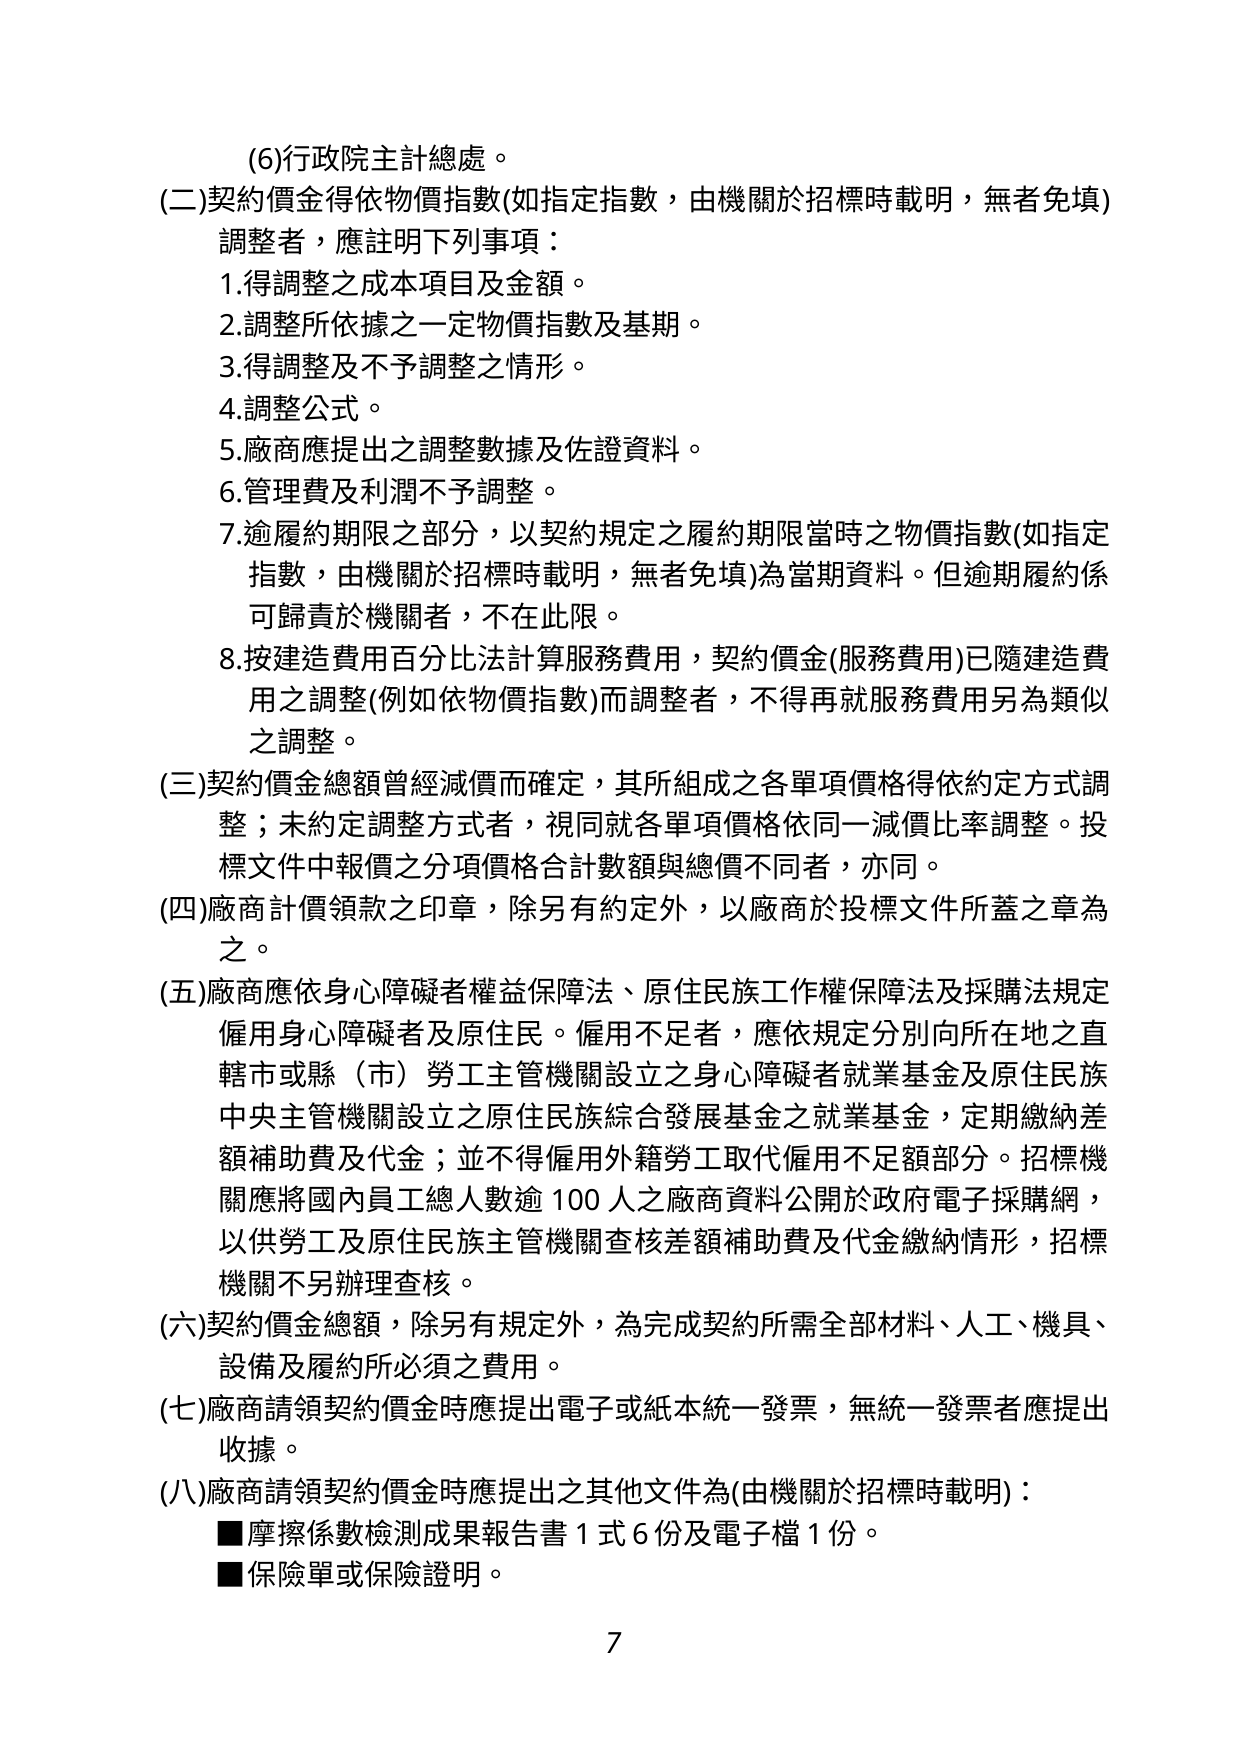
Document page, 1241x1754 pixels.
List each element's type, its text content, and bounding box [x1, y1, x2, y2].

text 保險單或保險證明。 [218, 1552, 1104, 1594]
text 2.調整所依據之一定物價指數及基期。 [218, 302, 1110, 344]
text 8.按建造費用百分比法計算服務費用，契約價金(服務費用)已隨建造費用之調整(例如依物價指數)而調整者，不得再就服務費用另為類似之調整。 [218, 636, 1110, 761]
text 1.得調整之成本項目及金額。 [218, 261, 1110, 302]
text (八)廠商請領契約價金時應提出之其他文件為(由機關於招標時載明)： [159, 1469, 1110, 1511]
text (六)契約價金總額，除另有規定外，為完成契約所需全部材料、人工、機具、設備及履約所必須之費用。 [159, 1302, 1110, 1386]
text 4.調整公式。 [218, 386, 1110, 427]
text (三)契約價金總額曾經減價而確定，其所組成之各單項價格得依約定方式調整；未約定調整方式者，視同就各單項價格依同一減價比率調整。投標文件中報價之分項價格合計數額與總價不同者，亦同。 [159, 761, 1110, 886]
text 6.管理費及利潤不予調整。 [218, 469, 1110, 511]
text (二)契約價金得依物價指數(如指定指數，由機關於招標時載明，無者免填)調整者，應註明下列事項： [159, 177, 1110, 261]
text 摩擦係數檢測成果報告書1式6份及電子檔1份。 [218, 1511, 1104, 1552]
text 5.廠商應提出之調整數據及佐證資料。 [218, 427, 1110, 469]
text (七)廠商請領契約價金時應提出電子或紙本統一發票，無統一發票者應提出收據。 [159, 1386, 1110, 1469]
text 7.逾履約期限之部分，以契約規定之履約期限當時之物價指數(如指定指數，由機關於招標時載明，無者免填)為當期資料。但逾期履約係可歸責於機關者，不在此限。 [218, 511, 1110, 636]
text 3.得調整及不予調整之情形。 [218, 344, 1110, 386]
text (五)廠商應依身心障礙者權益保障法、原住民族工作權保障法及採購法規定僱用身心障礙者及原住民。僱用不足者，應依規定分別向所在地之直轄市或縣（市）勞工主管機關設立之身心障礙者就業基金及原住民族中央主管機關設立之原住民族綜合發展基金之就業基金，定期繳納差額補助費及代金；並不得僱用外籍勞工取代僱用不足額部分。招標機關應將國內員工總人數逾100人之廠商資料公開於政府電子採購網，以供勞工及原住民族主管機關查核差額補助費及代金繳納情形，招標機關不另辦理查核。 [159, 969, 1110, 1302]
text (四)廠商計價領款之印章，除另有約定外，以廠商於投標文件所蓋之章為之。 [159, 886, 1110, 969]
text (6)行政院主計總處。 [248, 136, 1110, 177]
